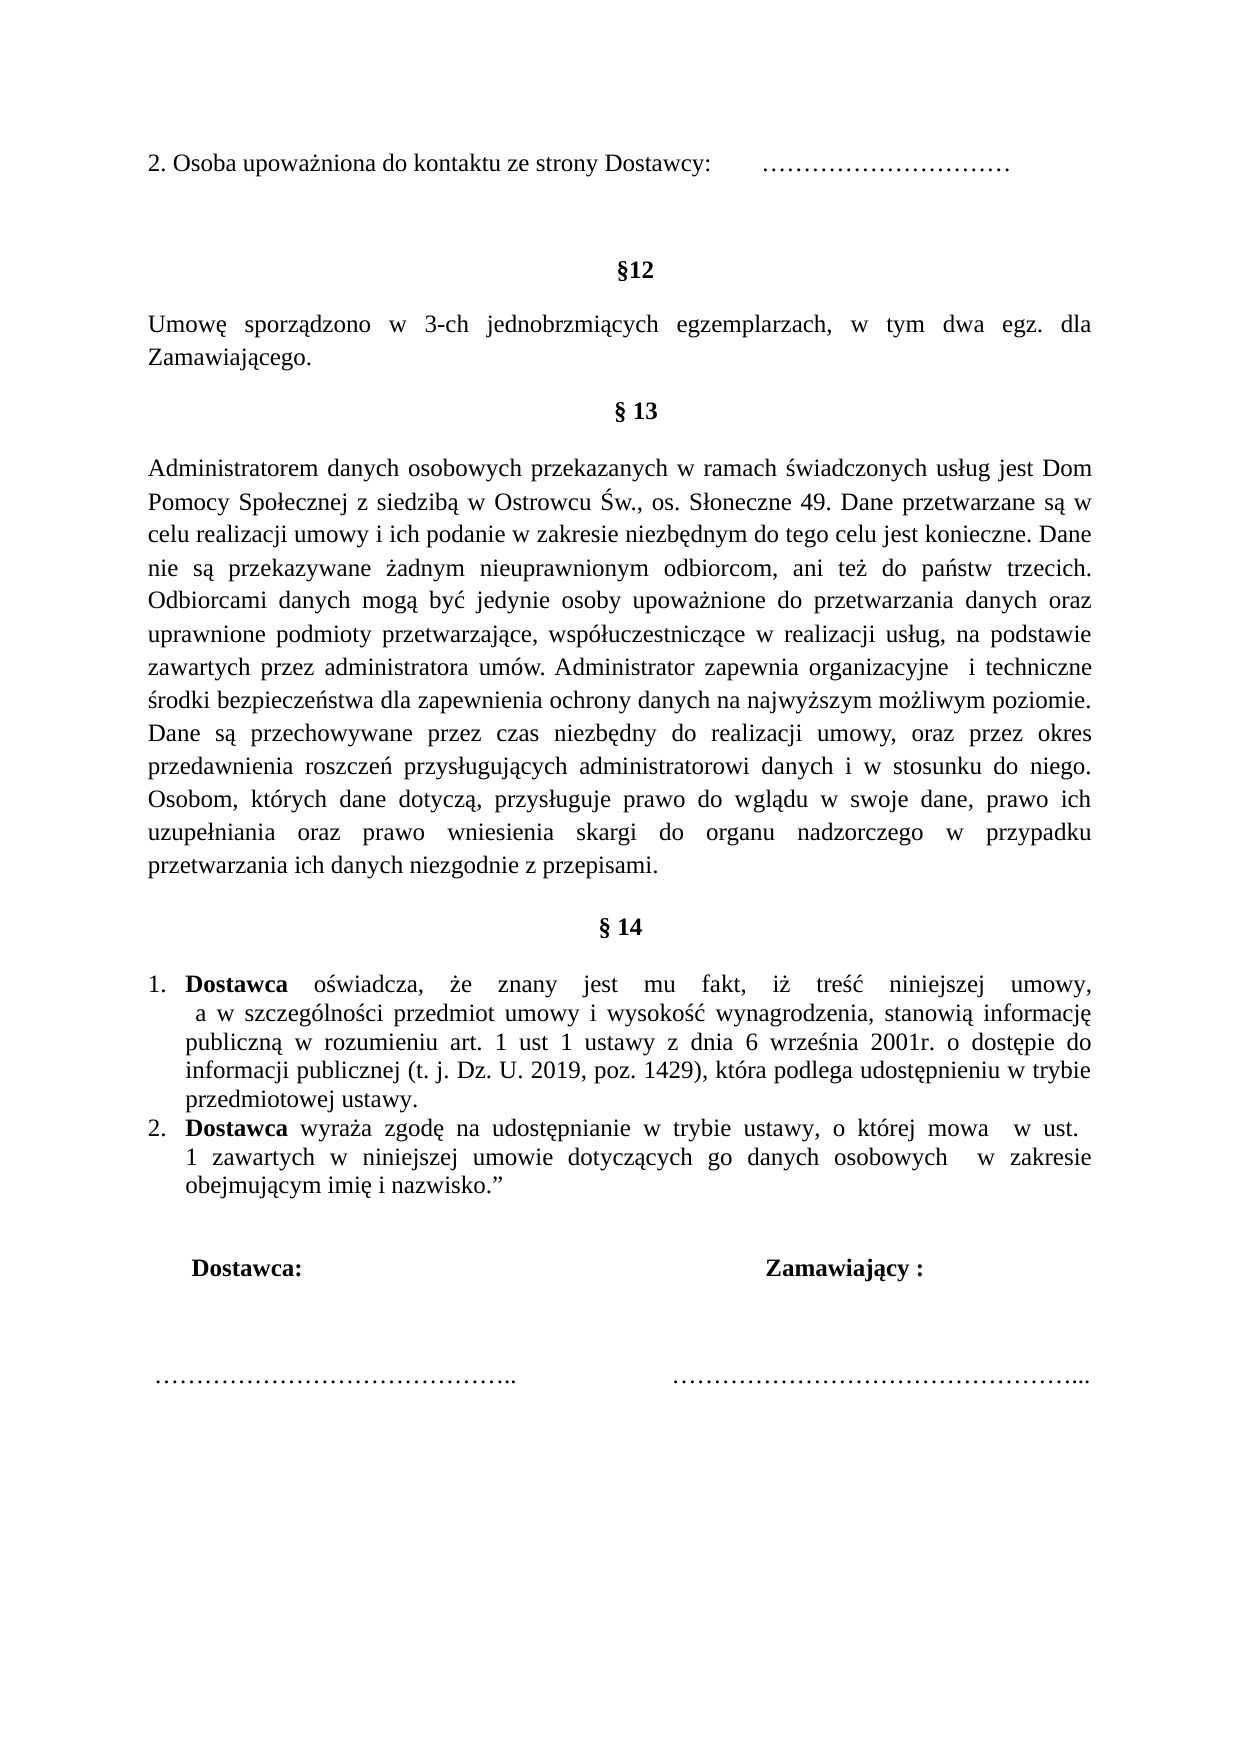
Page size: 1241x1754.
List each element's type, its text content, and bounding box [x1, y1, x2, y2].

text Administratorem danych osobowych przekazanych w ramach świadczonych usług jest Dom Pomocy Społecznej z siedzibą w Ostrowcu Św., os. Słoneczne 49. Dane przetwarzane są w celu realizacji umowy i ich podanie w zakresie niezbędnym do tego celu jest konieczne. Dane nie są przekazywane żadnym nieuprawnionym odbiorcom, ani też do państw trzecich. Odbiorcami danych mogą być jedynie osoby upoważnione do przetwarzania danych oraz uprawnione podmioty przetwarzające, współuczestniczące w realizacji usług, na podstawie zawartych przez administratora umów. Administrator zapewnia organizacyjne i techniczne środki bezpieczeństwa dla zapewnienia ochrony danych na najwyższym możliwym poziomie. Dane są przechowywane przez czas niezbędny do realizacji umowy, oraz przez okres przedawnienia roszczeń przysługujących administratorowi danych i w stosunku do niego. Osobom, których dane dotyczą, przysługuje prawo do wglądu w swoje dane, prawo ich uzupełniania oraz prawo wniesienia skargi do organu nadzorczego w przypadku przetwarzania ich danych niezgodnie z przepisami. [148, 453, 1093, 878]
text Umowę sporządzono w 3-ch jednobrzmiących egzemplarzach, w tym dwa egz. dla Zamawiającego. [148, 309, 1093, 371]
text § 14 [148, 912, 1093, 940]
text § 13 [148, 396, 1093, 425]
text §12 [148, 255, 1093, 284]
list Dostawca oświadcza, że znany jest mu fakt, iż treść niniejszej umowy, a w szczególności przedmiot umowy i wysokość wynagrodzenia, stanowią informację publiczną w rozumieniu art. 1 ust 1 ustawy z dnia 6 września 2001r. o dostępie do informacji publicznej (t. j. Dz. U. 2019, poz. 1429), która podlega udostępnieniu w trybie przedmiotowej ustawy. [148, 969, 1093, 1113]
text 2. Osoba upoważniona do kontaktu ze strony Dostawcy: ………………………… [148, 148, 1093, 176]
text Dostawca: Zamawiający : [148, 1253, 1093, 1282]
list Dostawca wyraża zgodę na udostępnianie w trybie ustawy, o której mowa w ust. 1 zawartych w niniejszej umowie dotyczących go danych osobowych w zakresie obejmującym imię i nazwisko.” [148, 1113, 1093, 1199]
text …………………………………….. …………………………………………... [148, 1361, 1093, 1389]
